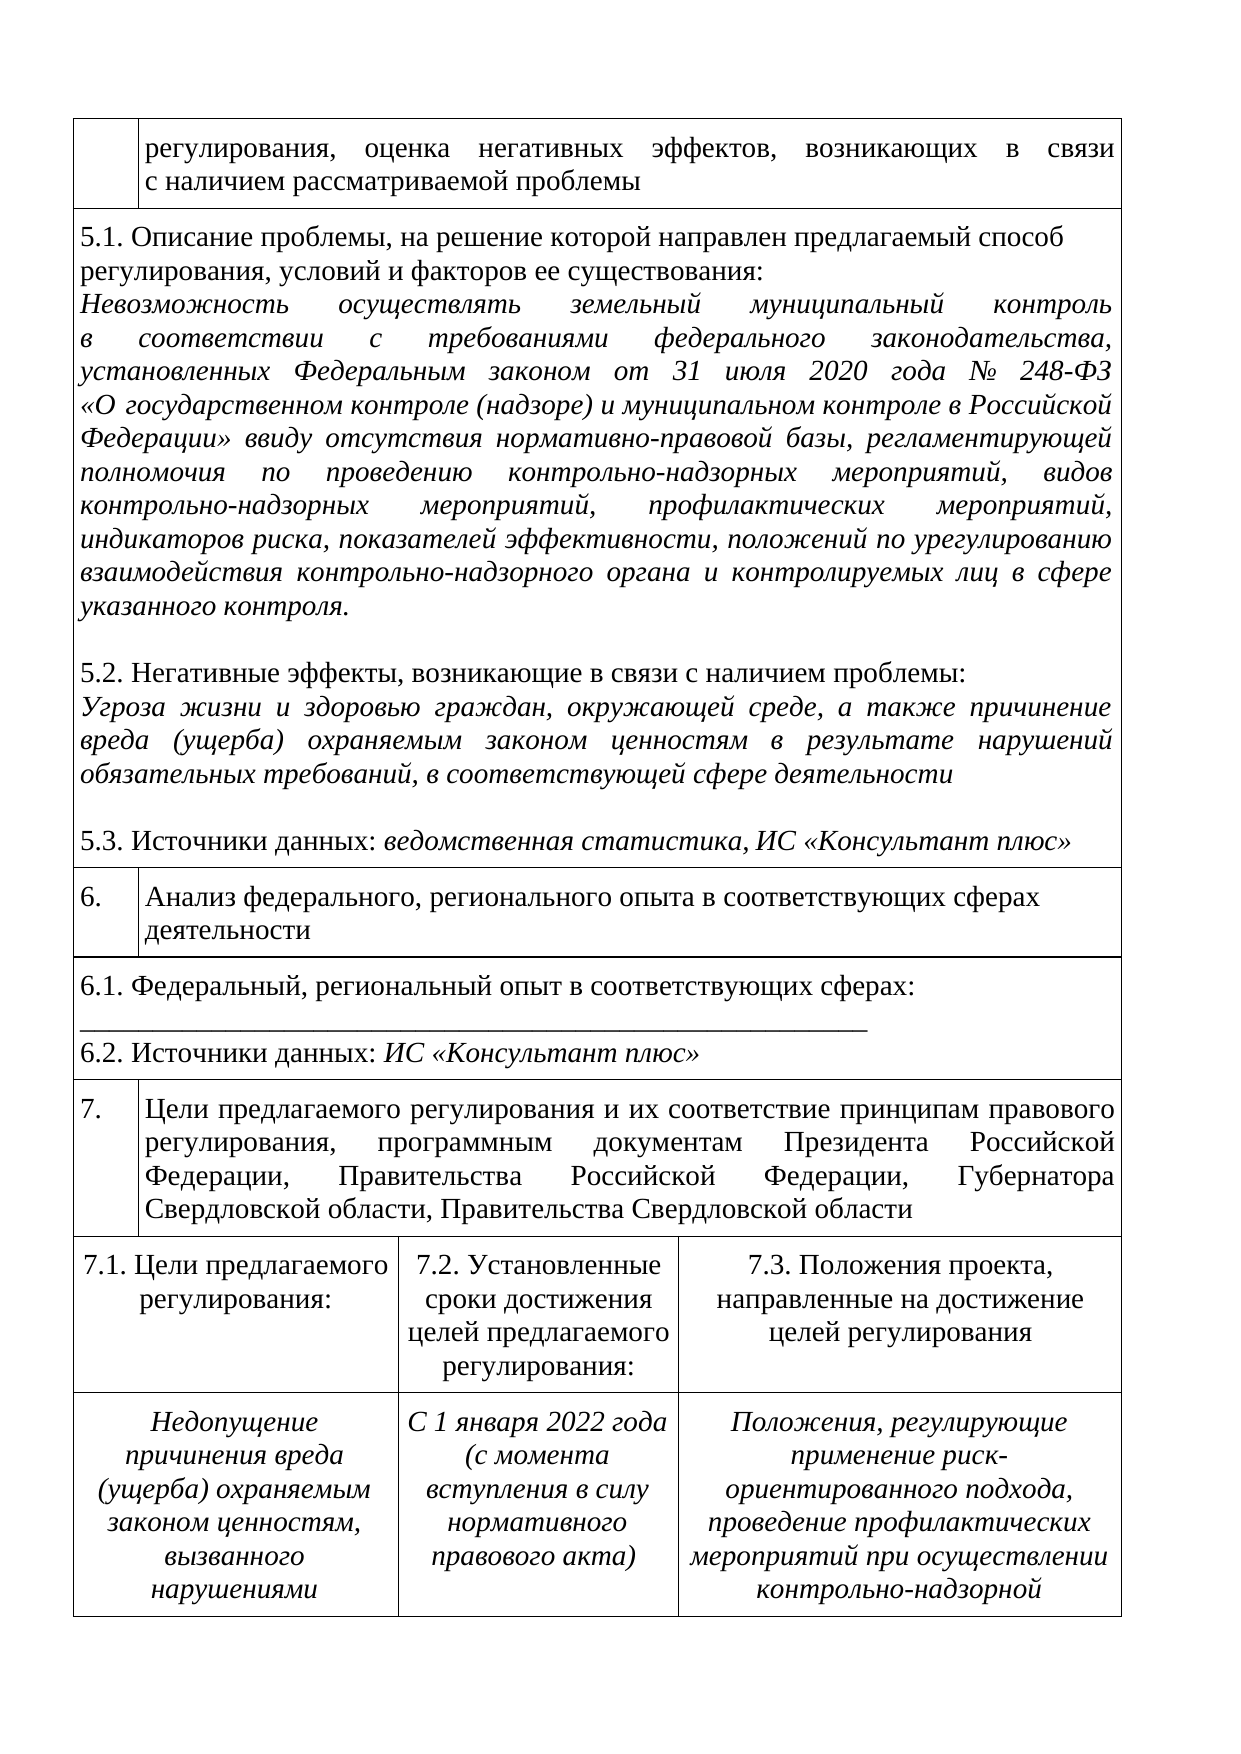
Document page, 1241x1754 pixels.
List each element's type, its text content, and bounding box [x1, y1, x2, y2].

table_cell регулирования, оценка негативных эффектов, возникающих в связи с наличием рассматриваемой проблемы [139, 119, 1121, 207]
table_cell 7. [74, 1080, 138, 1236]
table_cell Анализ федерального, регионального опыта в соответствующих сферах деятельности [139, 868, 1121, 956]
table_cell Положения, регулирующие применение риск-ориентированного подхода, проведение профилактических мероприятий при осуществлении контрольно-надзорной [679, 1393, 1121, 1616]
table_cell 6. [74, 868, 138, 956]
table_cell 7.3. Положения проекта, направленные на достижение целей регулирования [679, 1237, 1121, 1392]
table_cell Недопущение причинения вреда (ущерба) охраняемым законом ценностям, вызванного нарушениями [74, 1393, 398, 1616]
table_cell 5.1. Описание проблемы, на решение которой направлен предлагаемый способ регулирования, условий и факторов ее существования: Невозможность осуществлять земельный муниципальный контроль в соответствии с требованиями федерального законодательства, установленных Федеральным законом от 31 июля 2020 года № 248-ФЗ «О государственном контроле (надзоре) и муниципальном контроле в Российской Федерации» ввиду отсутствия нормативно-правовой базы, регламентирующей полномочия по проведению контрольно-надзорных мероприятий, видов контрольно-надзорных мероприятий, профилактических мероприятий, индикаторов риска, показателей эффективности, положений по урегулированию взаимодействия контрольно-надзорного органа и контролируемых лиц в сфере указанного контроля. 5.2. Негативные эффекты, возникающие в связи с наличием проблемы: Угроза жизни и здоровью граждан, окружающей среде, а также причинение вреда (ущерба) охраняемым законом ценностям в результате нарушений обязательных требований, в соответствующей сфере деятельности 5.3. Источники данных: ведомственная статистика, ИС «Консультант плюс» [74, 209, 1121, 867]
table_cell 7.2. Установленные сроки достижения целей предлагаемого регулирования: [399, 1237, 678, 1392]
table_cell 6.1. Федеральный, региональный опыт в соответствующих сферах: ______________________________________________________ 6.2. Источники данных: ИС «Консультант плюс» [74, 958, 1121, 1079]
table_cell [74, 119, 138, 207]
table_cell С 1 января 2022 года (с момента вступления в силу нормативного правового акта) [399, 1393, 678, 1616]
table_cell Цели предлагаемого регулирования и их соответствие принципам правового регулирования, программным документам Президента Российской Федерации, Правительства Российской Федерации, Губернатора Свердловской области, Правительства Свердловской области [139, 1080, 1121, 1236]
table_cell 7.1. Цели предлагаемого регулирования: [74, 1237, 398, 1392]
